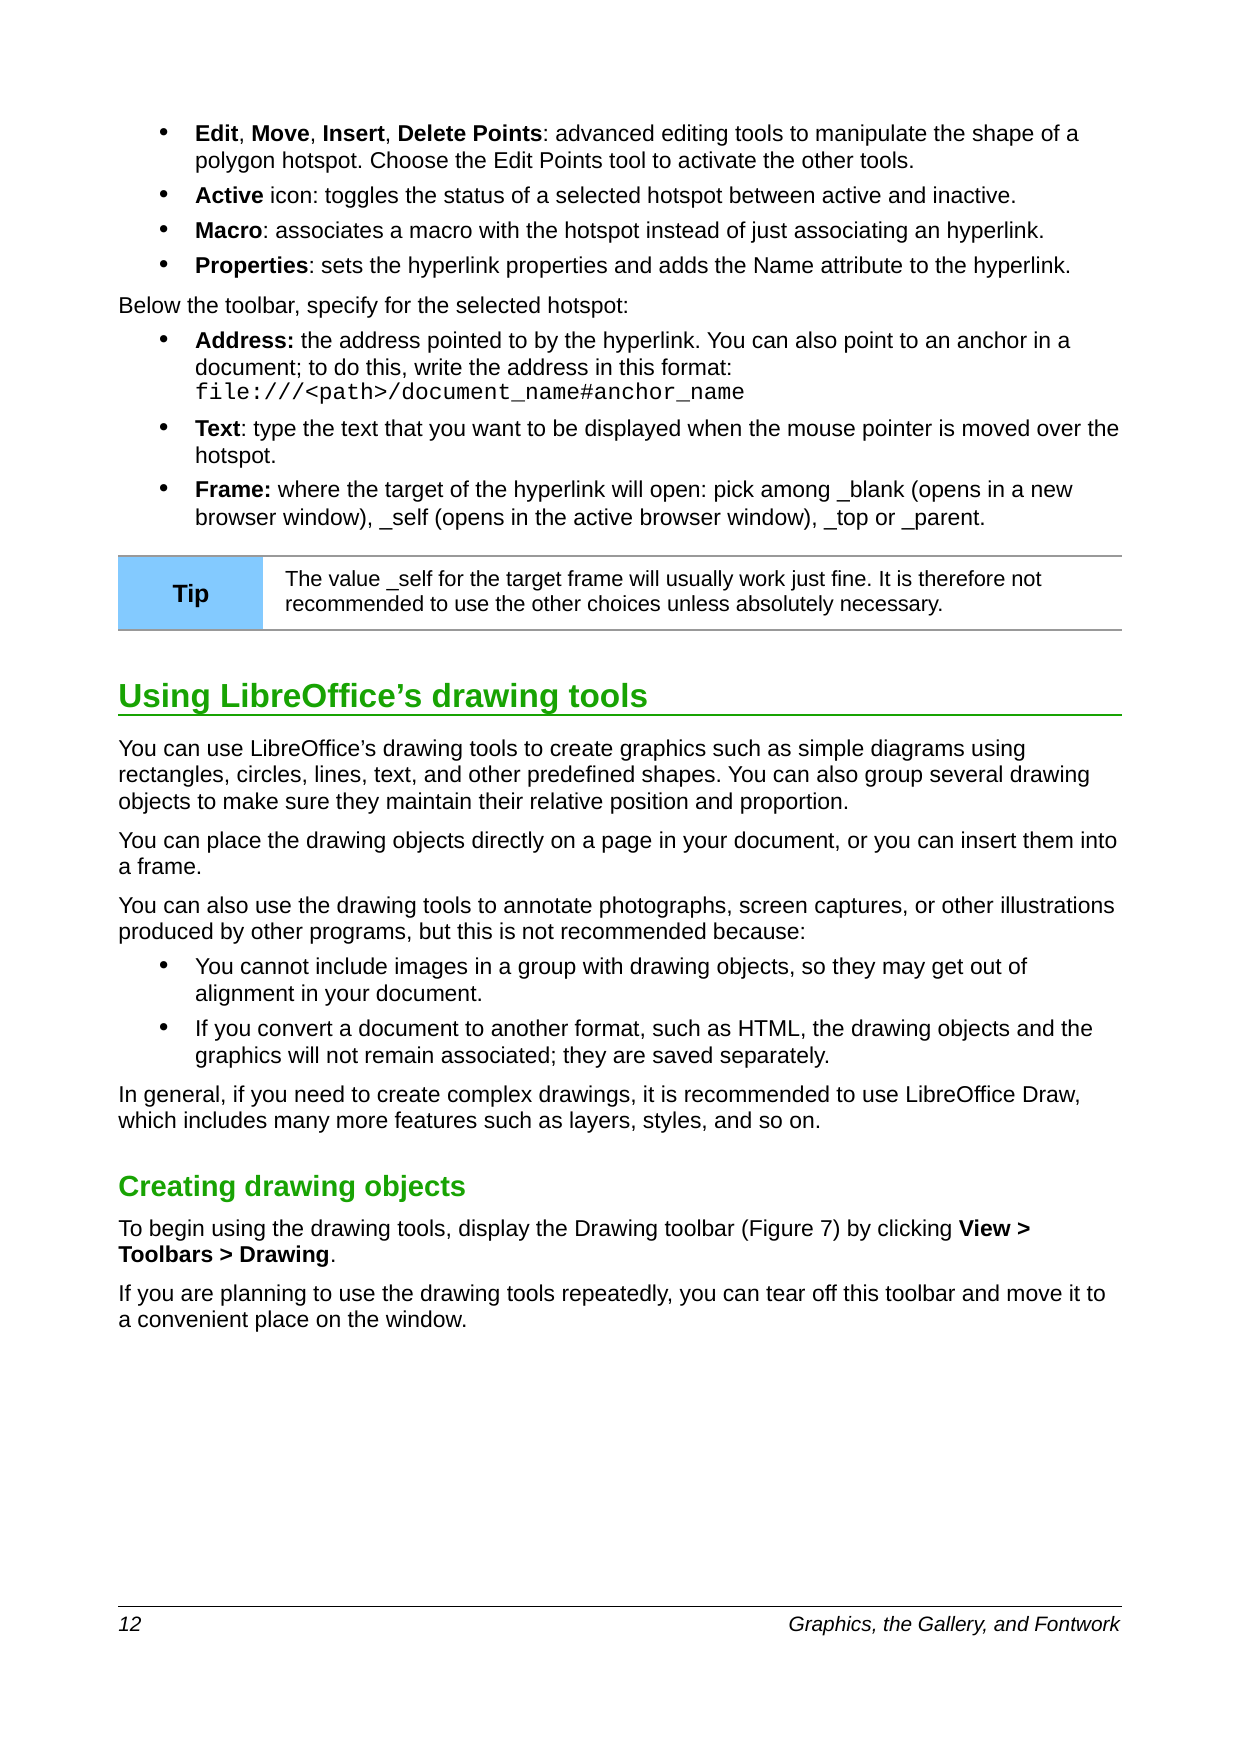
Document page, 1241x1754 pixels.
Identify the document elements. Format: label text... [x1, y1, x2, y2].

list Edit, Move, Insert, Delete Points: advanced editing tools to manipulate the shape of a polygon hotspot. Choose the Edit Points tool to activate the other tools. [156, 118, 1122, 174]
text If you are planning to use the drawing tools repeatedly, you can tear off this toolbar and move it to a convenient place on the window. [118, 1280, 1122, 1333]
list Below the toolbar, specify for the selected hotspot: [118, 292, 1122, 319]
table_header The value _self for the target frame will usually work just fine. It is therefore not recommended to use the other choices unless absolutely necessary. [264, 557, 1122, 629]
list Frame: where the target of the hyperlink will open: pick among _blank (opens in a new browser window), _self (opens in the active browser window), _top or _parent. [156, 474, 1122, 530]
list Active icon: toggles the status of a selected hotspot between active and inactive. [156, 180, 1122, 209]
text You can place the drawing objects directly on a page in your document, or you can insert them into a frame. [118, 827, 1122, 879]
table_header Tip [118, 557, 263, 629]
list Macro: associates a macro with the hotspot instead of just associating an hyperlink. [156, 215, 1122, 244]
list Address: the address pointed to by the hyperlink. You can also point to an anchor in a document; to do this, write the address in this format: file:///<path>/document_name#anchor_name [156, 325, 1122, 407]
list You can also use the drawing tools to annotate photographs, screen captures, or other illustrations produced by other programs, but this is not recommended because: [118, 892, 1122, 944]
subtitle Creating drawing objects [118, 1169, 1122, 1202]
text To begin using the drawing tools, display the Drawing toolbar (Figure 7) by clicking View > Toolbars > Drawing. [118, 1215, 1122, 1267]
text In general, if you need to create complex drawings, it is recommended to use LibreOffice Draw, which includes many more features such as layers, styles, and so on. [118, 1081, 1122, 1133]
list Properties: sets the hyperlink properties and adds the Name attribute to the hyperlink. [156, 251, 1122, 280]
list Text: type the text that you want to be displayed when the mouse pointer is moved over the hotspot. [156, 413, 1122, 468]
subtitle Using LibreOffice’s drawing tools [118, 676, 1122, 714]
text You can use LibreOffice’s drawing tools to create graphics such as simple diagrams using rectangles, circles, lines, text, and other predefined shapes. You can also group several drawing objects to make sure they maintain their relative position and proportion. [118, 735, 1122, 814]
list You cannot include images in a group with drawing objects, so they may get out of alignment in your document. [156, 951, 1122, 1006]
list If you convert a document to another format, such as HTML, the drawing objects and the graphics will not remain associated; they are saved separately. [156, 1013, 1122, 1068]
